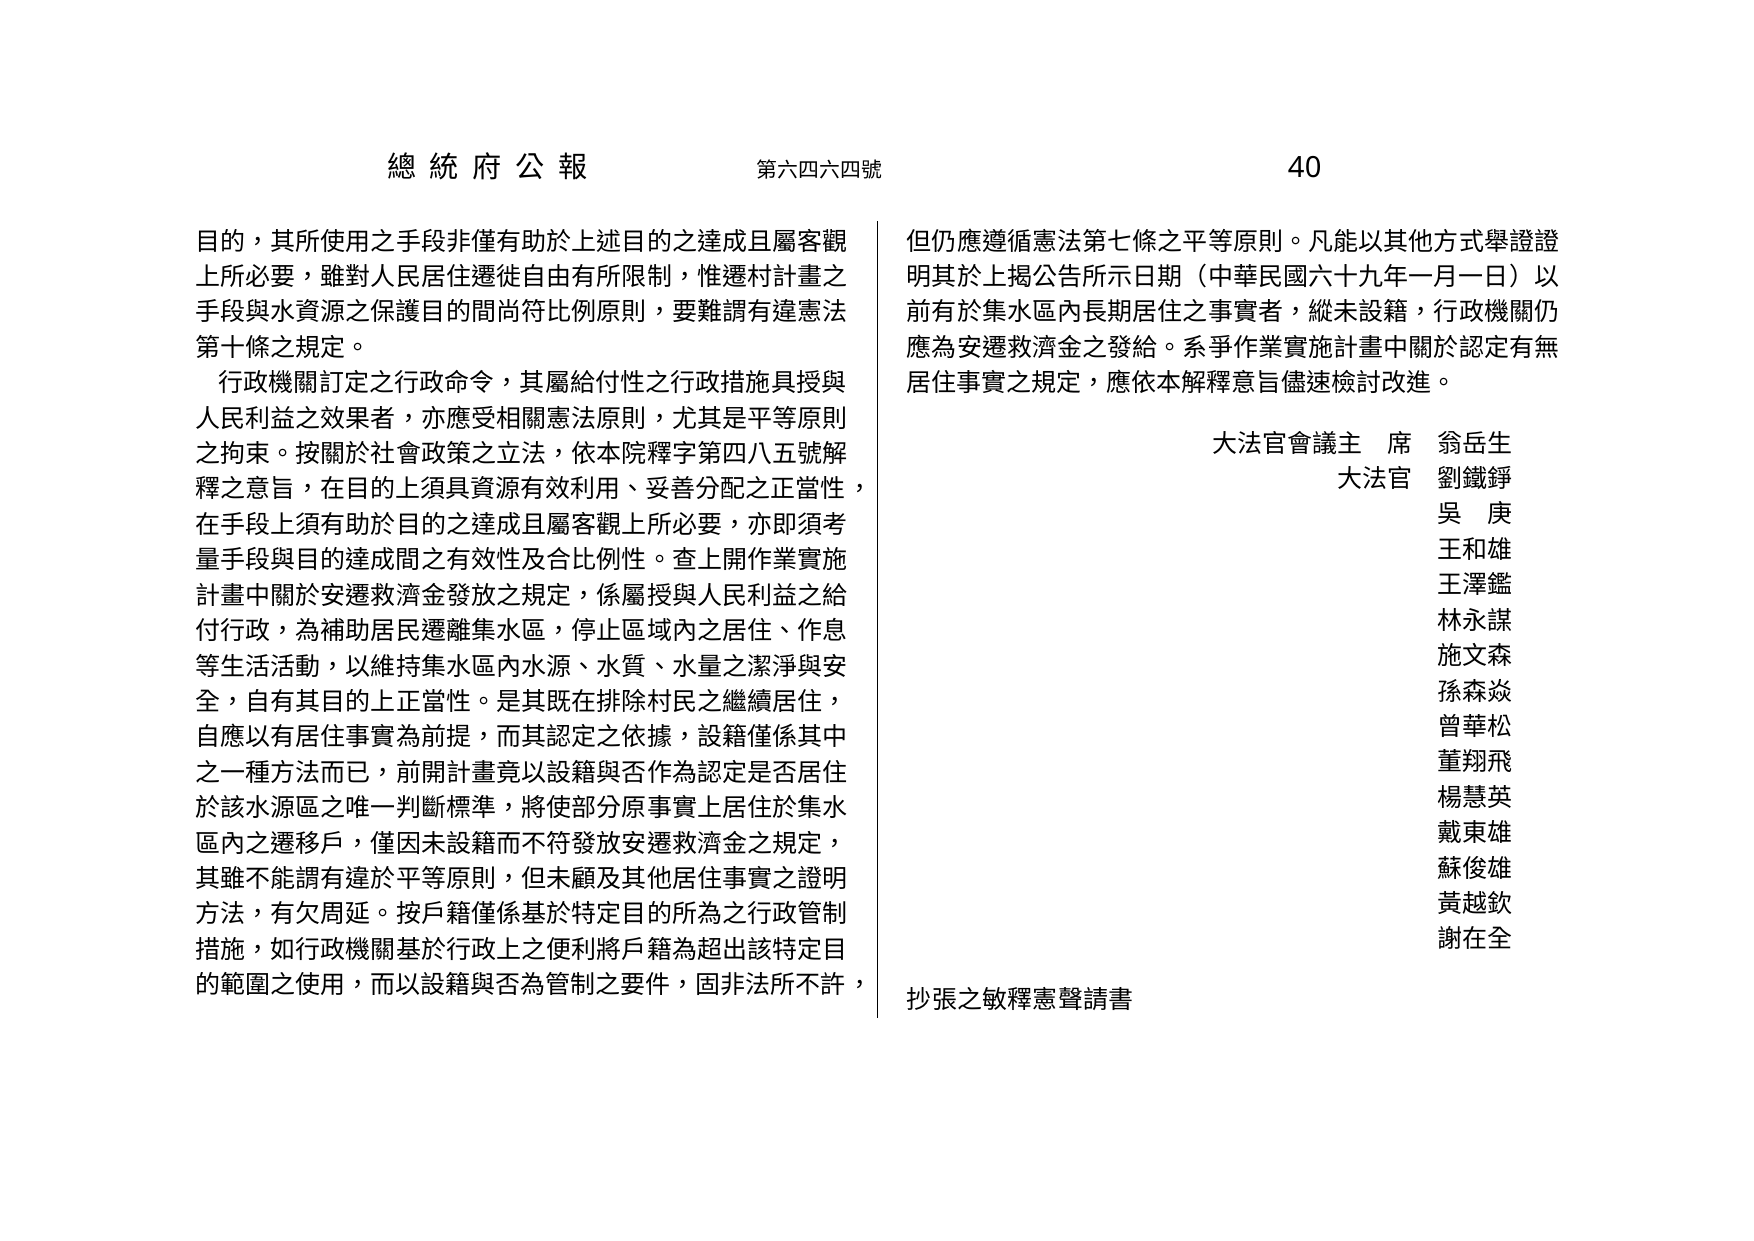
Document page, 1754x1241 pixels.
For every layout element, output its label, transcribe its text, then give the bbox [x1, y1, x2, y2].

text 王和雄 [907, 530, 1512, 565]
text 孫森焱 [907, 672, 1512, 707]
text 大法官會議主 席 翁岳生 [907, 424, 1512, 459]
text 曾華松 [907, 707, 1512, 742]
text 抄張之敏釋憲聲請書 [907, 980, 1559, 1015]
text 謝在全 [907, 919, 1512, 955]
text 董翔飛 [907, 742, 1512, 778]
text 王澤鑑 [907, 565, 1512, 601]
text 大法官 劉鐵錚 [907, 459, 1512, 494]
text 吳 庚 [907, 494, 1512, 530]
text 林永謀 [907, 601, 1512, 636]
text 目的，其所使用之手段非僅有助於上述目的之達成且屬客觀上所必要，雖對人民居住遷徙自由有所限制，惟遷村計畫之手段與水資源之保護目的間尚符比例原則，要難謂有違憲法第十條之規定。 [195, 222, 847, 363]
text 黃越欽 [907, 884, 1512, 919]
text 戴東雄 [907, 813, 1512, 849]
text 行政機關訂定之行政命令，其屬給付性之行政措施具授與人民利益之效果者，亦應受相關憲法原則，尤其是平等原則之拘束。按關於社會政策之立法，依本院釋字第四八五號解釋之意旨，在目的上須具資源有效利用、妥善分配之正當性，在手段上須有助於目的之達成且屬客觀上所必要，亦即須考量手段與目的達成間之有效性及合比例性。查上開作業實施計畫中關於安遷救濟金發放之規定，係屬授與人民利益之給付行政，為補助居民遷離集水區，停止區域內之居住、作息等生活活動，以維持集水區內水源、水質、水量之潔淨與安全，自有其目的上正當性。是其既在排除村民之繼續居住，自應以有居住事實為前提，而其認定之依據，設籍僅係其中之一種方法而已，前開計畫竟以設籍與否作為認定是否居住於該水源區之唯一判斷標準，將使部分原事實上居住於集水區內之遷移戶，僅因未設籍而不符發放安遷救濟金之規定，其雖不能謂有違於平等原則，但未顧及其他居住事實之證明方法，有欠周延。按戶籍僅係基於特定目的所為之行政管制措施，如行政機關基於行政上之便利將戶籍為超出該特定目的範圍之使用，而以設籍與否為管制之要件，固非法所不許，但仍應遵循憲法第七條之平等原則。凡能以其他方式舉證證明其於上揭公告所示日期（中華民國六十九年一月一日）以前有於集水區內長期居住之事實者，縱未設籍，行政機關仍應為安遷救濟金之發給。系爭作業實施計畫中關於認定有無居住事實之規定，應依本解釋意旨儘速檢討改進。 [907, 222, 1559, 399]
text 施文森 [907, 636, 1512, 672]
text 蘇俊雄 [907, 849, 1512, 884]
text 行政機關訂定之行政命令，其屬給付性之行政措施具授與人民利益之效果者，亦應受相關憲法原則，尤其是平等原則之拘束。按關於社會政策之立法，依本院釋字第四八五號解釋之意旨，在目的上須具資源有效利用、妥善分配之正當性，在手段上須有助於目的之達成且屬客觀上所必要，亦即須考量手段與目的達成間之有效性及合比例性。查上開作業實施計畫中關於安遷救濟金發放之規定，係屬授與人民利益之給付行政，為補助居民遷離集水區，停止區域內之居住、作息等生活活動，以維持集水區內水源、水質、水量之潔淨與安全，自有其目的上正當性。是其既在排除村民之繼續居住，自應以有居住事實為前提，而其認定之依據，設籍僅係其中之一種方法而已，前開計畫竟以設籍與否作為認定是否居住於該水源區之唯一判斷標準，將使部分原事實上居住於集水區內之遷移戶，僅因未設籍而不符發放安遷救濟金之規定，其雖不能謂有違於平等原則，但未顧及其他居住事實之證明方法，有欠周延。按戶籍僅係基於特定目的所為之行政管制措施，如行政機關基於行政上之便利將戶籍為超出該特定目的範圍之使用，而以設籍與否為管制之要件，固非法所不許，但仍應遵循憲法第七條之平等原則。凡能以其他方式舉證證明其於上揭公告所示日期（中華民國六十九年一月一日）以前有於集水區內長期居住之事實者，縱未設籍，行政機關仍應為安遷救濟金之發給。系爭作業實施計畫中關於認定有無居住事實之規定，應依本解釋意旨儘速檢討改進。 [195, 363, 847, 1001]
text 楊慧英 [907, 778, 1512, 813]
